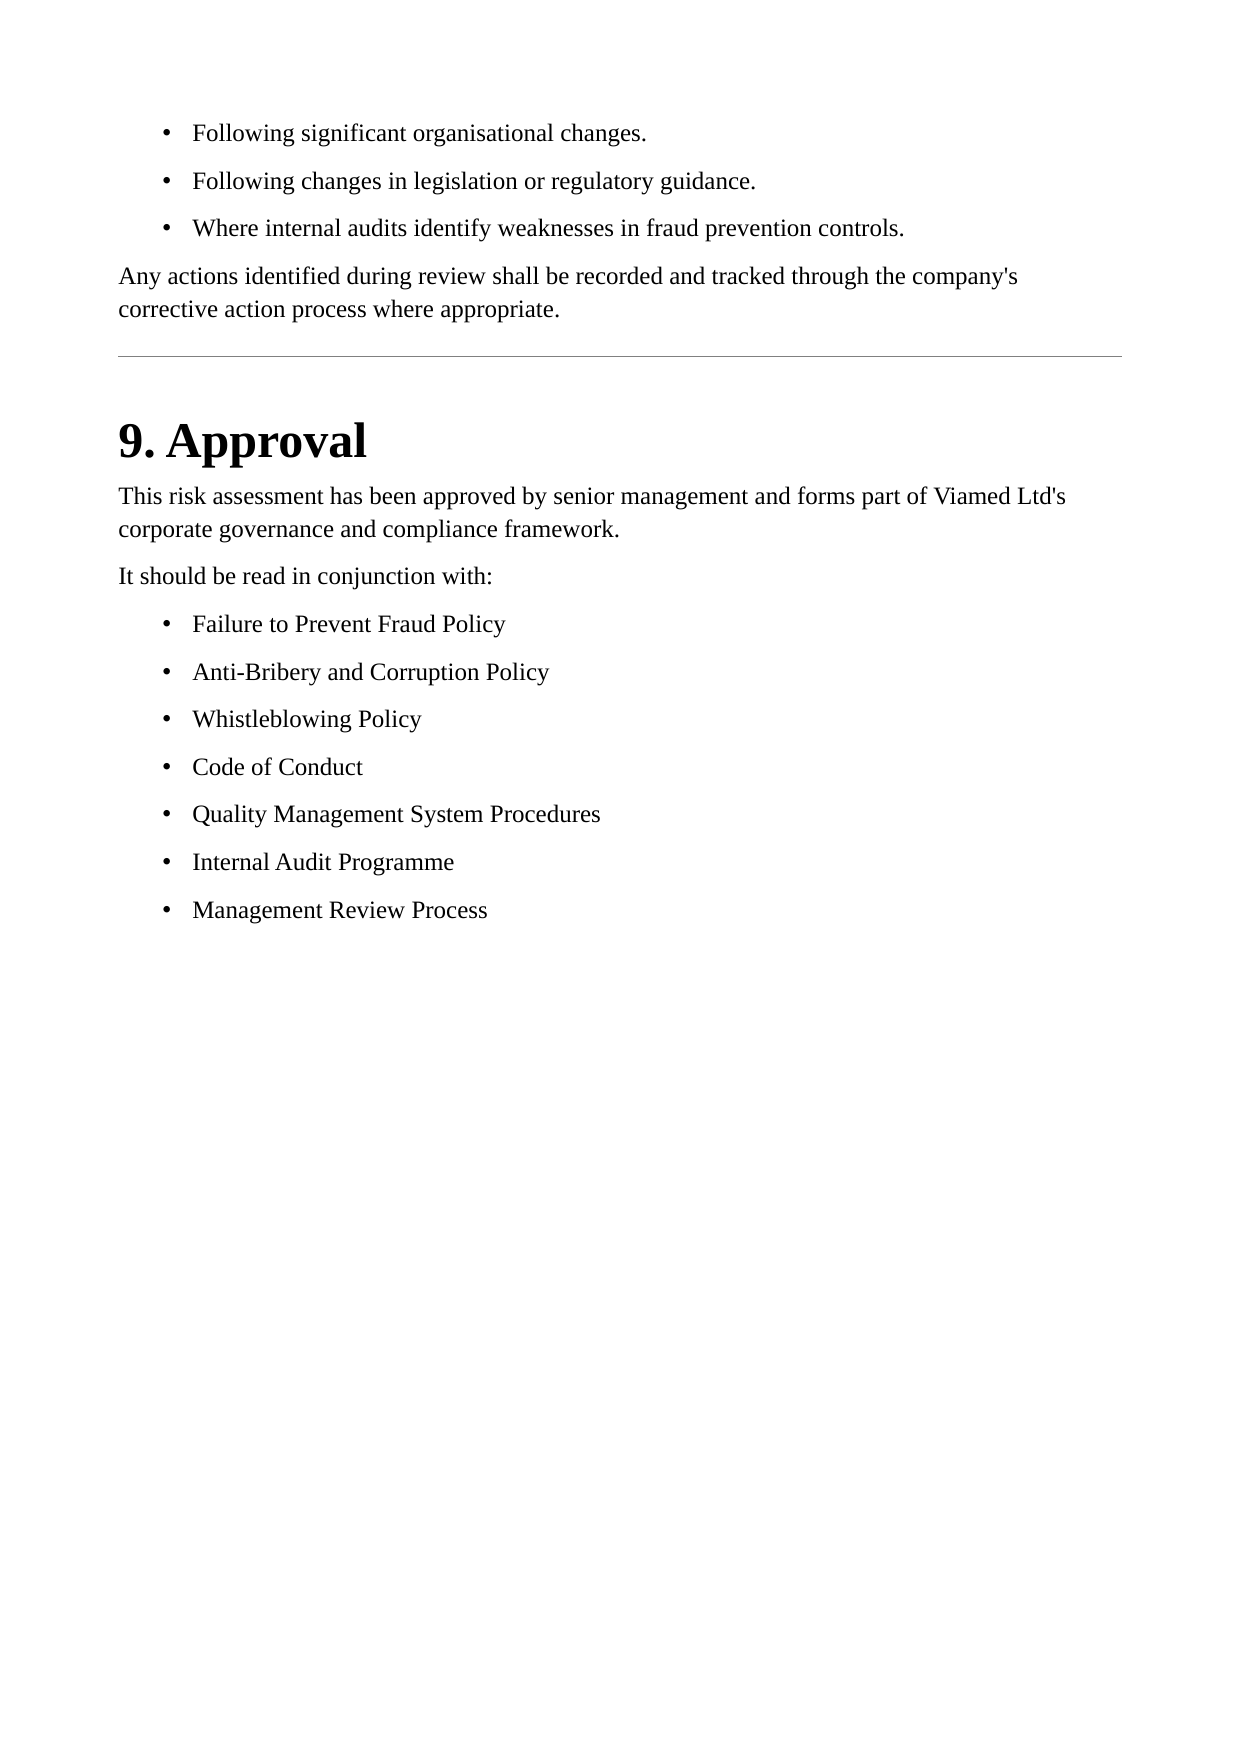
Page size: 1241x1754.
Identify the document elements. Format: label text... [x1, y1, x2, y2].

text Any actions identified during review shall be recorded and tracked through the company's corrective action process where appropriate. [118, 261, 1122, 323]
text This risk assessment has been approved by senior management and forms part of Viamed Ltd's corporate governance and compliance framework. [118, 481, 1122, 543]
list Internal Audit Programme [162, 847, 1122, 876]
list Where internal audits identify weaknesses in fraud prevention controls. [162, 213, 1122, 242]
text It should be read in conjunction with: [118, 561, 1122, 590]
list Following changes in legislation or regulatory guidance. [162, 166, 1122, 194]
list Failure to Prevent Fraud Policy [162, 609, 1122, 638]
list Whistleblowing Policy [162, 704, 1122, 733]
list Management Review Process [162, 895, 1122, 923]
list Following significant organisational changes. [162, 118, 1122, 147]
list Anti-Bribery and Corruption Policy [162, 657, 1122, 685]
subtitle 9. Approval [118, 411, 1122, 468]
list Quality Management System Procedures [162, 799, 1122, 828]
list Code of Conduct [162, 752, 1122, 781]
